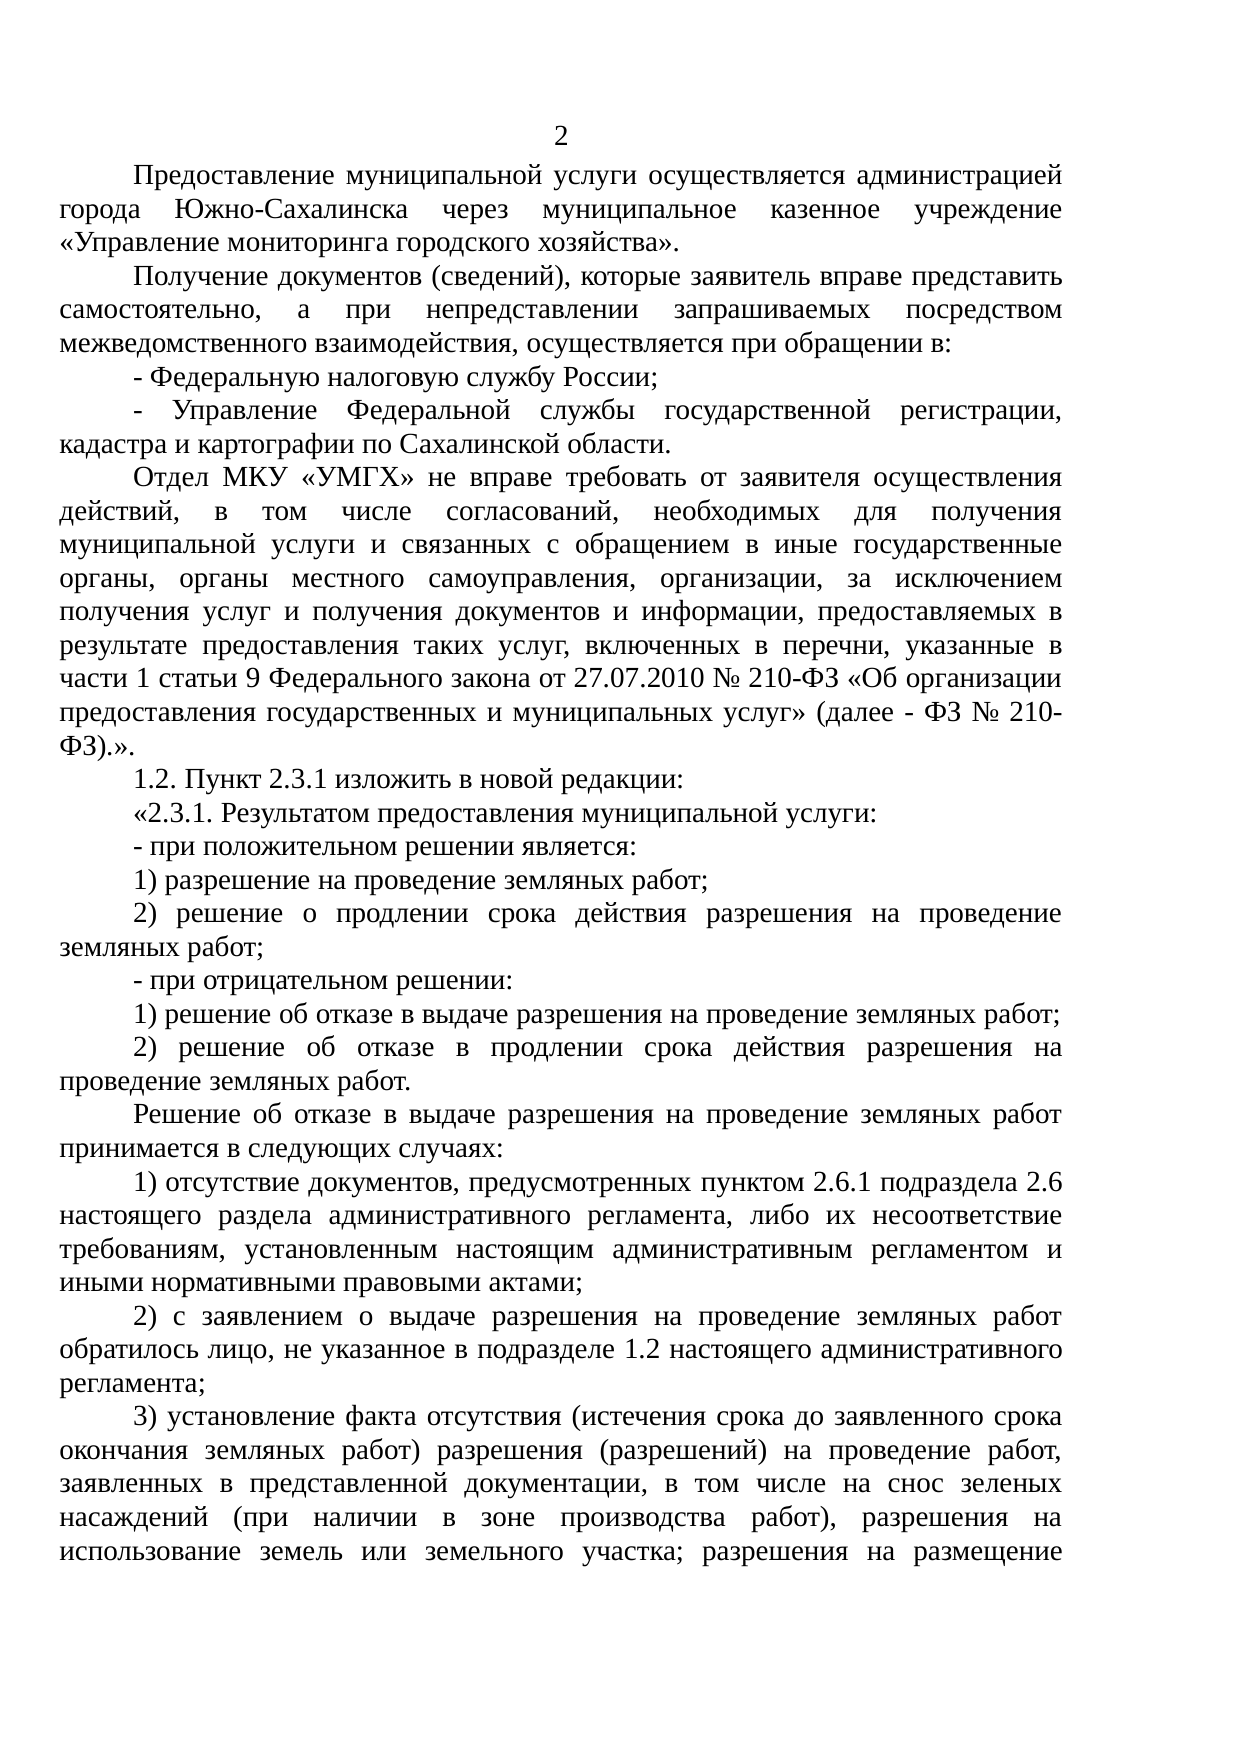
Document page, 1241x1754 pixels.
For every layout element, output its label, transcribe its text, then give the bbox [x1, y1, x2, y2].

text 2) решение о продлении срока действия разрешения на проведение земляных работ; [59, 896, 1063, 963]
text - при отрицательном решении: [59, 963, 1063, 996]
text Предоставление муниципальной услуги осуществляется администрацией города Южно-Сахалинска через муниципальное казенное учреждение «Управление мониторинга городского хозяйства». [59, 158, 1063, 258]
text 2) с заявлением о выдаче разрешения на проведение земляных работ обратилось лицо, не указанное в подразделе 1.2 настоящего административного регламента; [59, 1298, 1063, 1399]
text «2.3.1. Результатом предоставления муниципальной услуги: [59, 795, 1063, 828]
text Получение документов (сведений), которые заявитель вправе представить самостоятельно, а при непредставлении запрашиваемых посредством межведомственного взаимодействия, осуществляется при обращении в: [59, 258, 1063, 359]
text 2) решение об отказе в продлении срока действия разрешения на проведение земляных работ. [59, 1030, 1063, 1097]
text - Федеральную налоговую службу России; [59, 359, 1063, 392]
text 1.2. Пункт 2.3.1 изложить в новой редакции: [59, 761, 1063, 795]
text Решение об отказе в выдаче разрешения на проведение земляных работ принимается в следующих случаях: [59, 1097, 1063, 1164]
text Отдел МКУ «УМГХ» не вправе требовать от заявителя осуществления действий, в том числе согласований, необходимых для получения муниципальной услуги и связанных с обращением в иные государственные органы, органы местного самоуправления, организации, за исключением получения услуг и получения документов и информации, предоставляемых в результате предоставления таких услуг, включенных в перечни, указанные в части 1 статьи 9 Федерального закона от 27.07.2010 № 210-ФЗ «Об организации предоставления государственных и муниципальных услуг» (далее - ФЗ № 210-ФЗ).». [59, 459, 1063, 761]
text 1) решение об отказе в выдаче разрешения на проведение земляных работ; [59, 996, 1063, 1030]
text 1) отсутствие документов, предусмотренных пунктом 2.6.1 подраздела 2.6 настоящего раздела административного регламента, либо их несоответствие требованиям, установленным настоящим административным регламентом и иными нормативными правовыми актами; [59, 1164, 1063, 1298]
text - при положительном решении является: [59, 828, 1063, 862]
text 3) установление факта отсутствия (истечения срока до заявленного срока окончания земляных работ) разрешения (разрешений) на проведение работ, заявленных в представленной документации, в том числе на снос зеленых насаждений (при наличии в зоне производства работ), разрешения на использование земель или земельного участка; разрешения на размещение [59, 1399, 1063, 1566]
text - Управление Федеральной службы государственной регистрации, кадастра и картографии по Сахалинской области. [59, 392, 1063, 459]
text 1) разрешение на проведение земляных работ; [59, 862, 1063, 896]
